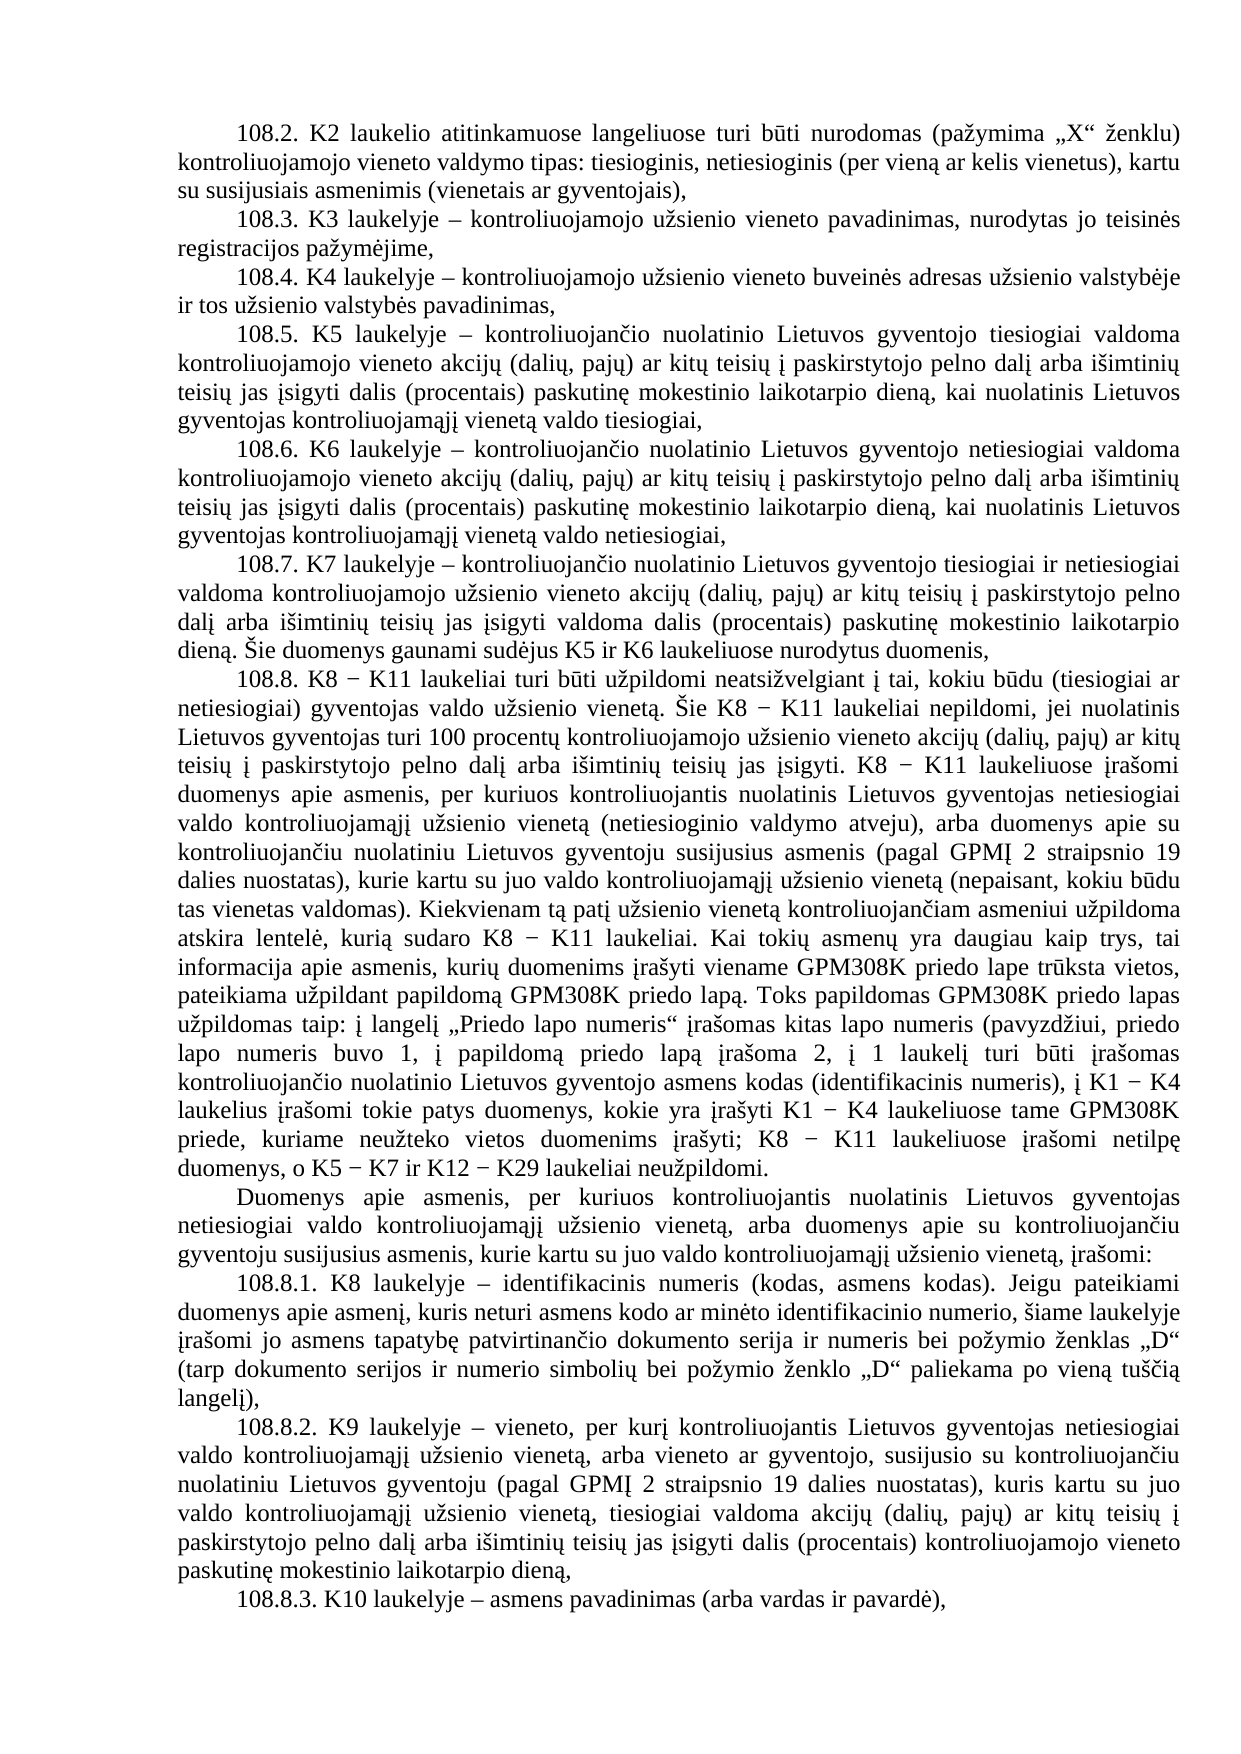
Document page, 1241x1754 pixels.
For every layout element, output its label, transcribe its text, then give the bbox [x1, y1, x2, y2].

text Duomenys apie asmenis, per kuriuos kontroliuojantis nuolatinis Lietuvos gyventojas netiesiogiai valdo kontroliuojamąjį užsienio vienetą, arba duomenys apie su kontroliuojančiu gyventoju susijusius asmenis, kurie kartu su juo valdo kontroliuojamąjį užsienio vienetą, įrašomi: [177, 1182, 1181, 1268]
text 108.8.1. K8 laukelyje – identifikacinis numeris (kodas, asmens kodas). Jeigu pateikiami duomenys apie asmenį, kuris neturi asmens kodo ar minėto identifikacinio numerio, šiame laukelyje įrašomi jo asmens tapatybę patvirtinančio dokumento serija ir numeris bei požymio ženklas „D“ (tarp dokumento serijos ir numerio simbolių bei požymio ženklo „D“ paliekama po vieną tuščią langelį), [177, 1268, 1181, 1412]
text 108.5. K5 laukelyje – kontroliuojančio nuolatinio Lietuvos gyventojo tiesiogiai valdoma kontroliuojamojo vieneto akcijų (dalių, pajų) ar kitų teisių į paskirstytojo pelno dalį arba išimtinių teisių jas įsigyti dalis (procentais) paskutinę mokestinio laikotarpio dieną, kai nuolatinis Lietuvos gyventojas kontroliuojamąjį vienetą valdo tiesiogiai, [177, 319, 1181, 434]
text 108.7. K7 laukelyje – kontroliuojančio nuolatinio Lietuvos gyventojo tiesiogiai ir netiesiogiai valdoma kontroliuojamojo užsienio vieneto akcijų (dalių, pajų) ar kitų teisių į paskirstytojo pelno dalį arba išimtinių teisių jas įsigyti valdoma dalis (procentais) paskutinę mokestinio laikotarpio dieną. Šie duomenys gaunami sudėjus K5 ir K6 laukeliuose nurodytus duomenis, [177, 549, 1181, 664]
text 108.2. K2 laukelio atitinkamuose langeliuose turi būti nurodomas (pažymima „X“ ženklu) kontroliuojamojo vieneto valdymo tipas: tiesioginis, netiesioginis (per vieną ar kelis vienetus), kartu su susijusiais asmenimis (vienetais ar gyventojais), [177, 118, 1181, 204]
text 108.3. K3 laukelyje – kontroliuojamojo užsienio vieneto pavadinimas, nurodytas jo teisinės registracijos pažymėjime, [177, 204, 1181, 262]
text 108.8.2. K9 laukelyje – vieneto, per kurį kontroliuojantis Lietuvos gyventojas netiesiogiai valdo kontroliuojamąjį užsienio vienetą, arba vieneto ar gyventojo, susijusio su kontroliuojančiu nuolatiniu Lietuvos gyventoju (pagal GPMĮ 2 straipsnio 19 dalies nuostatas), kuris kartu su juo valdo kontroliuojamąjį užsienio vienetą, tiesiogiai valdoma akcijų (dalių, pajų) ar kitų teisių į paskirstytojo pelno dalį arba išimtinių teisių jas įsigyti dalis (procentais) kontroliuojamojo vieneto paskutinę mokestinio laikotarpio dieną, [177, 1412, 1181, 1584]
text 108.8. K8 − K11 laukeliai turi būti užpildomi neatsižvelgiant į tai, kokiu būdu (tiesiogiai ar netiesiogiai) gyventojas valdo užsienio vienetą. Šie K8 − K11 laukeliai nepildomi, jei nuolatinis Lietuvos gyventojas turi 100 procentų kontroliuojamojo užsienio vieneto akcijų (dalių, pajų) ar kitų teisių į paskirstytojo pelno dalį arba išimtinių teisių jas įsigyti. K8 − K11 laukeliuose įrašomi duomenys apie asmenis, per kuriuos kontroliuojantis nuolatinis Lietuvos gyventojas netiesiogiai valdo kontroliuojamąjį užsienio vienetą (netiesioginio valdymo atveju), arba duomenys apie su kontroliuojančiu nuolatiniu Lietuvos gyventoju susijusius asmenis (pagal GPMĮ 2 straipsnio 19 dalies nuostatas), kurie kartu su juo valdo kontroliuojamąjį užsienio vienetą (nepaisant, kokiu būdu tas vienetas valdomas). Kiekvienam tą patį užsienio vienetą kontroliuojančiam asmeniui užpildoma atskira lentelė, kurią sudaro K8 − K11 laukeliai. Kai tokių asmenų yra daugiau kaip trys, tai informacija apie asmenis, kurių duomenims įrašyti viename GPM308K priedo lape trūksta vietos, pateikiama užpildant papildomą GPM308K priedo lapą. Toks papildomas GPM308K priedo lapas užpildomas taip: į langelį „Priedo lapo numeris“ įrašomas kitas lapo numeris (pavyzdžiui, priedo lapo numeris buvo 1, į papildomą priedo lapą įrašoma 2, į 1 laukelį turi būti įrašomas kontroliuojančio nuolatinio Lietuvos gyventojo asmens kodas (identifikacinis numeris), į K1 − K4 laukelius įrašomi tokie patys duomenys, kokie yra įrašyti K1 − K4 laukeliuose tame GPM308K priede, kuriame neužteko vietos duomenims įrašyti; K8 − K11 laukeliuose įrašomi netilpę duomenys, o K5 − K7 ir K12 − K29 laukeliai neužpildomi. [177, 664, 1181, 1182]
text 108.6. K6 laukelyje – kontroliuojančio nuolatinio Lietuvos gyventojo netiesiogiai valdoma kontroliuojamojo vieneto akcijų (dalių, pajų) ar kitų teisių į paskirstytojo pelno dalį arba išimtinių teisių jas įsigyti dalis (procentais) paskutinę mokestinio laikotarpio dieną, kai nuolatinis Lietuvos gyventojas kontroliuojamąjį vienetą valdo netiesiogiai, [177, 434, 1181, 549]
text 108.8.3. K10 laukelyje – asmens pavadinimas (arba vardas ir pavardė), [177, 1584, 1181, 1613]
text 108.4. K4 laukelyje – kontroliuojamojo užsienio vieneto buveinės adresas užsienio valstybėje ir tos užsienio valstybės pavadinimas, [177, 262, 1181, 319]
